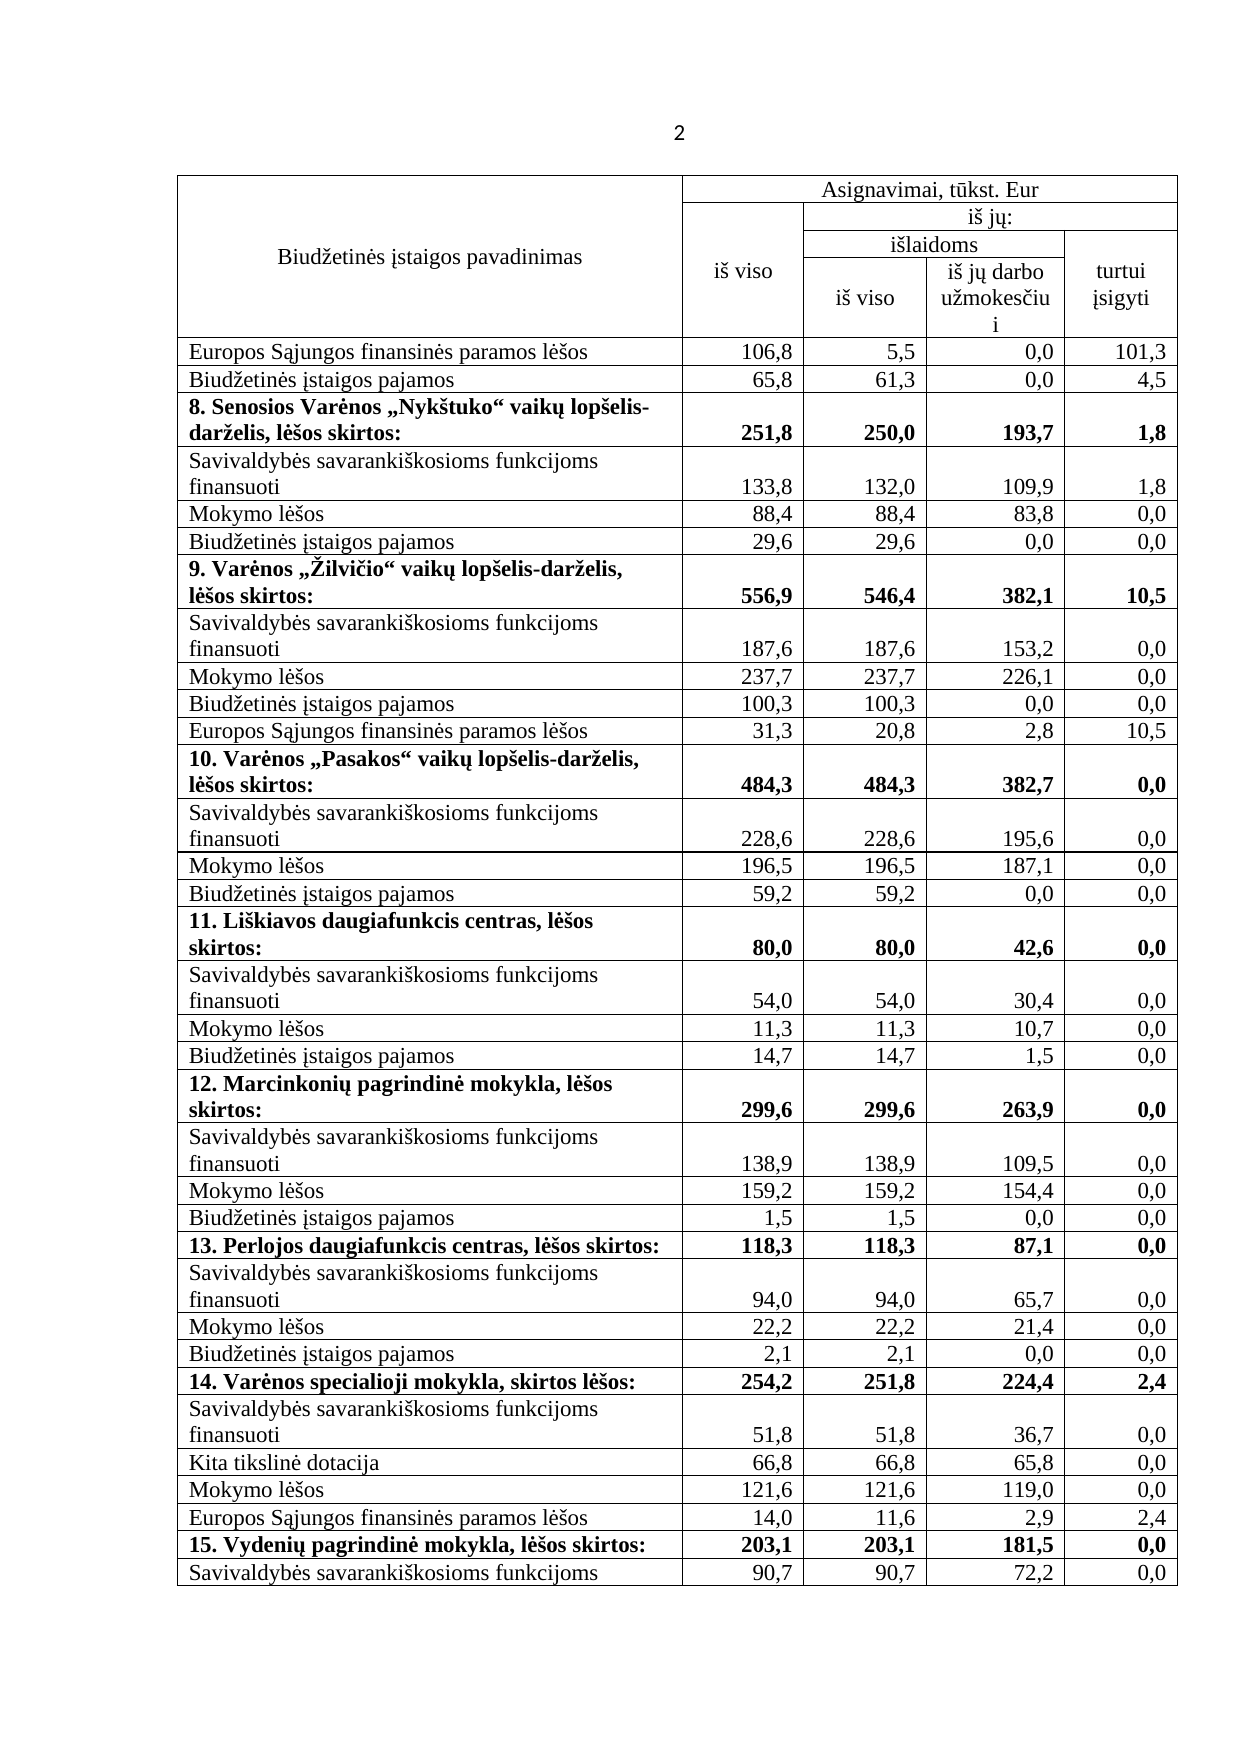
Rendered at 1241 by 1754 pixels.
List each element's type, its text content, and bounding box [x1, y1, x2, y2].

table_cell 88,4 [804, 501, 926, 527]
table_cell 42,6 [927, 907, 1064, 960]
table_cell 13. Perlojos daugiafunkcis centras, lėšos skirtos: [178, 1232, 682, 1258]
table_cell 29,6 [683, 528, 803, 554]
table_cell 11,3 [683, 1015, 803, 1041]
table_cell išlaidoms [804, 231, 1064, 257]
table_cell 0,0 [927, 338, 1064, 364]
table_cell 138,9 [683, 1123, 803, 1176]
table_cell 187,6 [804, 609, 926, 662]
table_cell 90,7 [683, 1559, 803, 1585]
table_cell 299,6 [683, 1070, 803, 1122]
table_cell Mokymo lėšos [178, 1015, 682, 1041]
table_cell 2,4 [1065, 1504, 1177, 1530]
table_cell 80,0 [683, 907, 803, 960]
table_cell 2,1 [683, 1340, 803, 1367]
table_cell 0,0 [927, 880, 1064, 906]
table_cell 196,5 [683, 853, 803, 879]
table_cell 100,3 [804, 690, 926, 717]
table_cell Mokymo lėšos [178, 501, 682, 527]
table_cell 0,0 [1065, 1042, 1177, 1068]
table_cell 59,2 [804, 880, 926, 906]
table_cell 10,5 [1065, 555, 1177, 608]
table_cell 109,9 [927, 447, 1064, 499]
table_cell Mokymo lėšos [178, 1476, 682, 1503]
table_cell 0,0 [1065, 501, 1177, 527]
table_cell iš jų: [804, 203, 1177, 230]
table_cell 54,0 [804, 961, 926, 1014]
table_cell 106,8 [683, 338, 803, 364]
table_cell 0,0 [1065, 1177, 1177, 1203]
table_cell Savivaldybės savarankiškosioms funkcijoms finansuoti [178, 1123, 682, 1176]
table_cell 22,2 [683, 1313, 803, 1339]
table_cell 254,2 [683, 1368, 803, 1394]
table_cell 181,5 [927, 1531, 1064, 1557]
table_cell 66,8 [683, 1449, 803, 1475]
table_cell 2,4 [1065, 1368, 1177, 1394]
table_cell 546,4 [804, 555, 926, 608]
table_cell 36,7 [927, 1395, 1064, 1448]
table_cell 0,0 [1065, 1313, 1177, 1339]
table_cell 15. Vydenių pagrindinė mokykla, lėšos skirtos: [178, 1531, 682, 1557]
table_cell 187,1 [927, 853, 1064, 879]
table_cell Biudžetinės įstaigos pajamos [178, 1340, 682, 1367]
table_cell 1,5 [804, 1205, 926, 1231]
table_cell 0,0 [1065, 799, 1177, 851]
table_cell Europos Sąjungos finansinės paramos lėšos [178, 338, 682, 364]
table_cell 0,0 [1065, 1259, 1177, 1312]
table_cell 11,6 [804, 1504, 926, 1530]
table_header Asignavimai, tūkst. Eur [683, 176, 1177, 202]
table_cell 54,0 [683, 961, 803, 1014]
table_cell 0,0 [1065, 1123, 1177, 1176]
table_cell 237,7 [804, 663, 926, 689]
table_cell 2,1 [804, 1340, 926, 1367]
table_cell 0,0 [927, 528, 1064, 554]
table_cell 101,3 [1065, 338, 1177, 364]
table_cell 0,0 [1065, 1559, 1177, 1585]
table_cell 251,8 [804, 1368, 926, 1394]
table_cell Europos Sąjungos finansinės paramos lėšos [178, 1504, 682, 1530]
table_cell 94,0 [683, 1259, 803, 1312]
table_cell 51,8 [804, 1395, 926, 1448]
table_cell 299,6 [804, 1070, 926, 1122]
table_cell 224,4 [927, 1368, 1064, 1394]
table_cell 159,2 [804, 1177, 926, 1203]
table_cell 159,2 [683, 1177, 803, 1203]
table_cell iš viso [804, 258, 926, 337]
table_cell 65,8 [927, 1449, 1064, 1475]
table_cell 0,0 [927, 690, 1064, 717]
table_cell 87,1 [927, 1232, 1064, 1258]
table_cell 196,5 [804, 853, 926, 879]
table_cell 484,3 [683, 745, 803, 798]
table_cell 59,2 [683, 880, 803, 906]
table_cell 30,4 [927, 961, 1064, 1014]
table_cell 14,7 [683, 1042, 803, 1068]
table_cell Savivaldybės savarankiškosioms funkcijoms finansuoti [178, 1395, 682, 1448]
table_cell Savivaldybės savarankiškosioms funkcijoms finansuoti [178, 961, 682, 1014]
table_cell 65,7 [927, 1259, 1064, 1312]
table_cell 9. Varėnos „Žilvičio“ vaikų lopšelis-darželis, lėšos skirtos: [178, 555, 682, 608]
table_cell 5,5 [804, 338, 926, 364]
table_cell 0,0 [1065, 1340, 1177, 1367]
table_cell 154,4 [927, 1177, 1064, 1203]
table_cell 109,5 [927, 1123, 1064, 1176]
table_cell 8. Senosios Varėnos „Nykštuko“ vaikų lopšelis-darželis, lėšos skirtos: [178, 393, 682, 446]
table_cell 31,3 [683, 718, 803, 744]
table_cell 237,7 [683, 663, 803, 689]
table_cell 228,6 [683, 799, 803, 851]
table_header Biudžetinės įstaigos pavadinimas [178, 176, 682, 337]
table_cell 29,6 [804, 528, 926, 554]
table_cell 0,0 [1065, 1395, 1177, 1448]
table_cell Savivaldybės savarankiškosioms funkcijoms finansuoti [178, 1259, 682, 1312]
table_cell Biudžetinės įstaigos pajamos [178, 1042, 682, 1068]
table_cell 0,0 [1065, 690, 1177, 717]
table_cell 65,8 [683, 366, 803, 392]
table_cell 51,8 [683, 1395, 803, 1448]
table_cell 0,0 [1065, 1015, 1177, 1041]
table_cell 1,5 [927, 1042, 1064, 1068]
table_cell 195,6 [927, 799, 1064, 851]
table_cell Mokymo lėšos [178, 853, 682, 879]
table_cell 251,8 [683, 393, 803, 446]
table_cell 119,0 [927, 1476, 1064, 1503]
table_cell 90,7 [804, 1559, 926, 1585]
table_cell 484,3 [804, 745, 926, 798]
table_cell 14,7 [804, 1042, 926, 1068]
table_cell 132,0 [804, 447, 926, 499]
table_cell 10. Varėnos „Pasakos“ vaikų lopšelis-darželis, lėšos skirtos: [178, 745, 682, 798]
table_cell 0,0 [927, 1205, 1064, 1231]
table_cell 10,7 [927, 1015, 1064, 1041]
table_cell 382,7 [927, 745, 1064, 798]
table_cell 0,0 [1065, 1070, 1177, 1122]
table_cell 121,6 [683, 1476, 803, 1503]
table_cell 0,0 [927, 1340, 1064, 1367]
table_cell Savivaldybės savarankiškosioms funkcijoms finansuoti [178, 799, 682, 851]
table_cell turtui įsigyti [1065, 231, 1177, 337]
table_cell 133,8 [683, 447, 803, 499]
table_cell Savivaldybės savarankiškosioms funkcijoms [178, 1559, 682, 1585]
table_cell 0,0 [1065, 1476, 1177, 1503]
table_cell 556,9 [683, 555, 803, 608]
table_cell 250,0 [804, 393, 926, 446]
table_cell 193,7 [927, 393, 1064, 446]
table_cell 226,1 [927, 663, 1064, 689]
table_cell 12. Marcinkonių pagrindinė mokykla, lėšos skirtos: [178, 1070, 682, 1122]
table_cell 187,6 [683, 609, 803, 662]
table_cell 0,0 [1065, 1232, 1177, 1258]
table_cell 382,1 [927, 555, 1064, 608]
table_cell 83,8 [927, 501, 1064, 527]
table_cell Mokymo lėšos [178, 1177, 682, 1203]
table_cell 118,3 [683, 1232, 803, 1258]
table_cell 14. Varėnos specialioji mokykla, skirtos lėšos: [178, 1368, 682, 1394]
table_cell 1,5 [683, 1205, 803, 1231]
table_cell 121,6 [804, 1476, 926, 1503]
table_cell 118,3 [804, 1232, 926, 1258]
table_cell 22,2 [804, 1313, 926, 1339]
table_cell Biudžetinės įstaigos pajamos [178, 366, 682, 392]
table_cell Mokymo lėšos [178, 663, 682, 689]
table_cell 66,8 [804, 1449, 926, 1475]
table_cell 0,0 [1065, 609, 1177, 662]
table_cell 14,0 [683, 1504, 803, 1530]
table_cell 263,9 [927, 1070, 1064, 1122]
table_cell 228,6 [804, 799, 926, 851]
table_cell Mokymo lėšos [178, 1313, 682, 1339]
table_cell Kita tikslinė dotacija [178, 1449, 682, 1475]
table_cell 0,0 [1065, 745, 1177, 798]
table_cell 0,0 [1065, 961, 1177, 1014]
table_cell 153,2 [927, 609, 1064, 662]
table_cell 11,3 [804, 1015, 926, 1041]
table_cell Savivaldybės savarankiškosioms funkcijoms finansuoti [178, 447, 682, 499]
table_cell 1,8 [1065, 447, 1177, 499]
table_cell 21,4 [927, 1313, 1064, 1339]
table_cell 2,8 [927, 718, 1064, 744]
table_cell 10,5 [1065, 718, 1177, 744]
table_cell 11. Liškiavos daugiafunkcis centras, lėšos skirtos: [178, 907, 682, 960]
table_cell 100,3 [683, 690, 803, 717]
table_cell Savivaldybės savarankiškosioms funkcijoms finansuoti [178, 609, 682, 662]
table_cell 0,0 [927, 366, 1064, 392]
table_cell 0,0 [1065, 1205, 1177, 1231]
table_cell 203,1 [683, 1531, 803, 1557]
table_cell 4,5 [1065, 366, 1177, 392]
table_cell iš jų darbo užmokesčiui [927, 258, 1064, 337]
table_cell 94,0 [804, 1259, 926, 1312]
table_cell Biudžetinės įstaigos pajamos [178, 528, 682, 554]
table_cell 138,9 [804, 1123, 926, 1176]
table_cell 20,8 [804, 718, 926, 744]
table_cell 203,1 [804, 1531, 926, 1557]
table_cell 0,0 [1065, 853, 1177, 879]
table_cell 80,0 [804, 907, 926, 960]
table_cell 88,4 [683, 501, 803, 527]
table_cell Biudžetinės įstaigos pajamos [178, 690, 682, 717]
table_cell 0,0 [1065, 1449, 1177, 1475]
table_cell Biudžetinės įstaigos pajamos [178, 880, 682, 906]
table_cell 0,0 [1065, 907, 1177, 960]
table_cell iš viso [683, 203, 803, 337]
table_cell 0,0 [1065, 528, 1177, 554]
table_cell Biudžetinės įstaigos pajamos [178, 1205, 682, 1231]
table_cell 61,3 [804, 366, 926, 392]
table_cell 72,2 [927, 1559, 1064, 1585]
table_cell Europos Sąjungos finansinės paramos lėšos [178, 718, 682, 744]
table_cell 0,0 [1065, 880, 1177, 906]
table_cell 0,0 [1065, 1531, 1177, 1557]
table_cell 1,8 [1065, 393, 1177, 446]
table_cell 2,9 [927, 1504, 1064, 1530]
table_cell 0,0 [1065, 663, 1177, 689]
